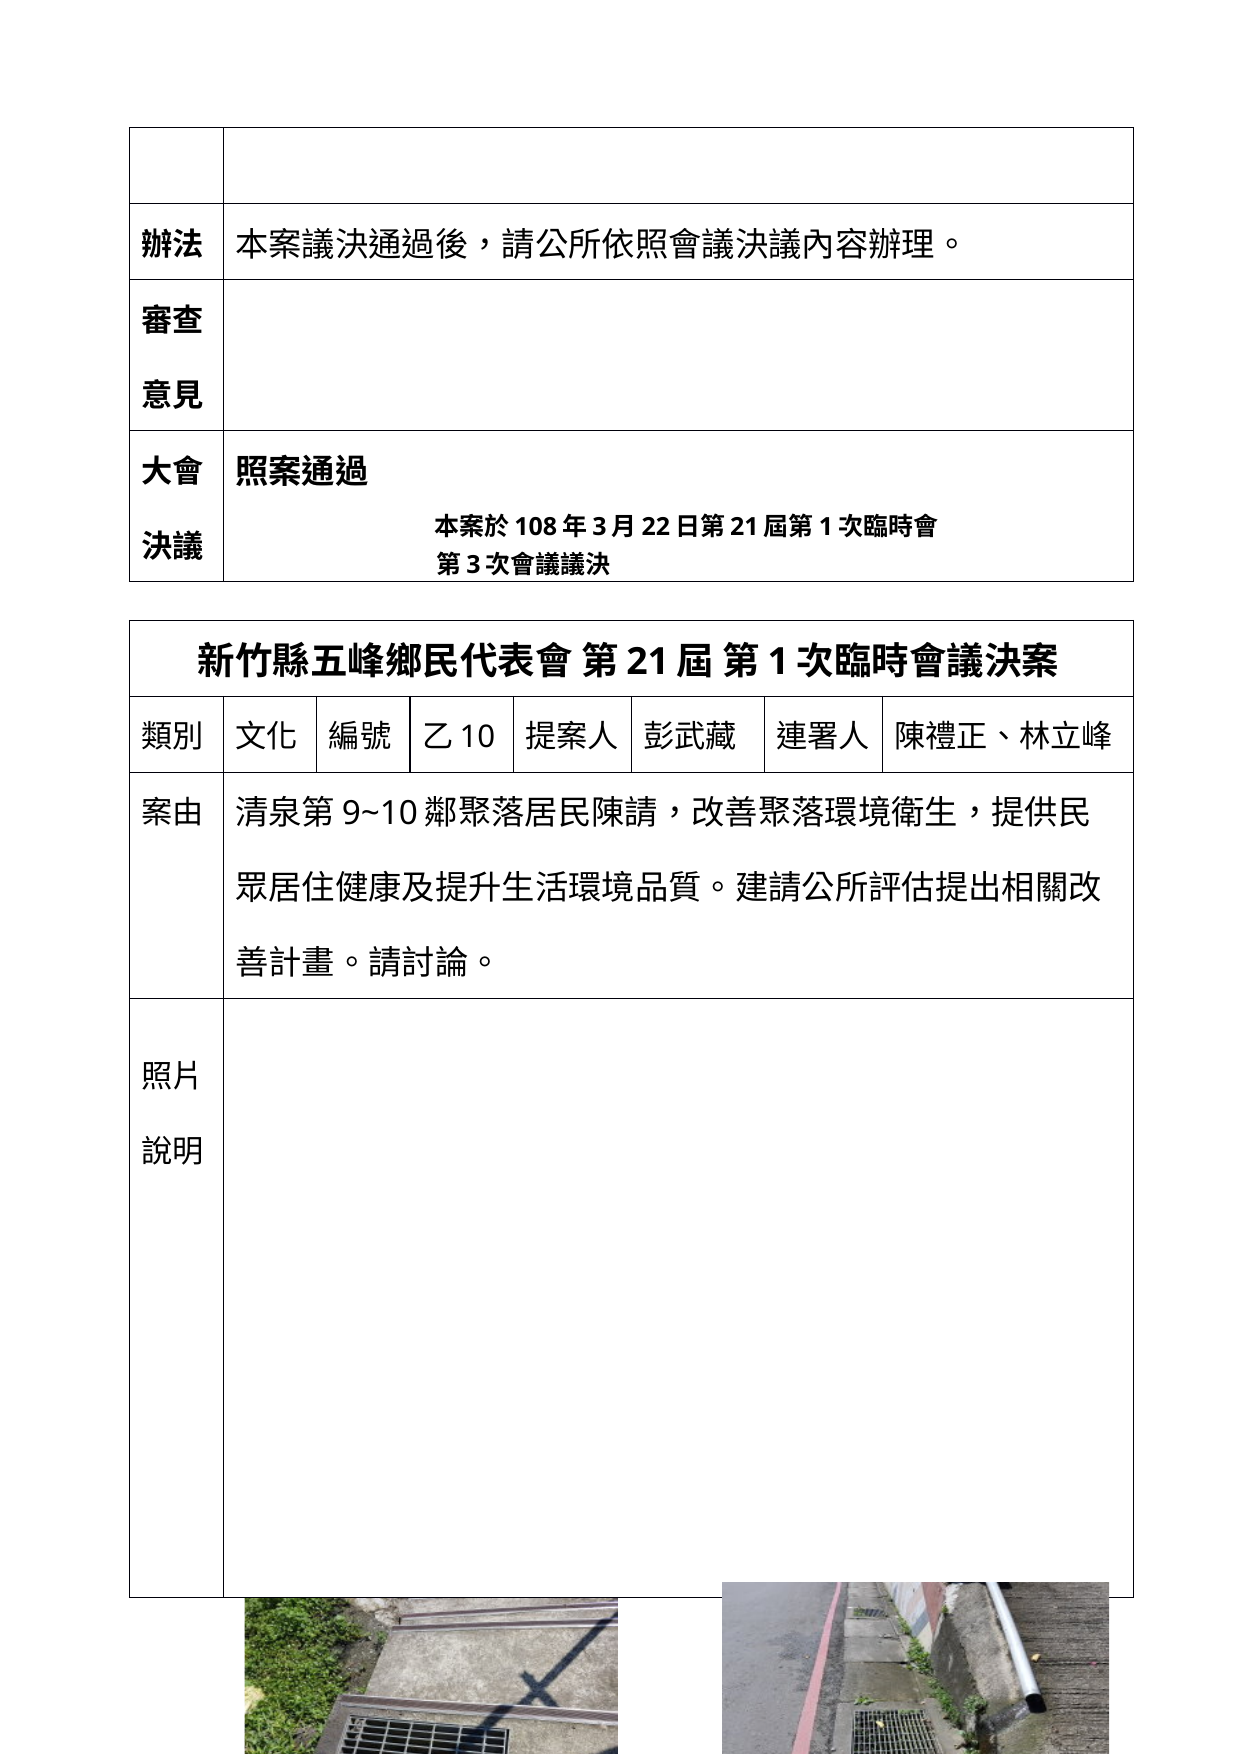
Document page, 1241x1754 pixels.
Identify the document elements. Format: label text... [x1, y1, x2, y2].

table_cell 連署人 [765, 697, 882, 772]
table_cell 彭武藏 [632, 697, 764, 772]
table_cell 辦法 [130, 204, 223, 279]
table_cell [224, 999, 1133, 1597]
table_cell 文化 [224, 697, 316, 772]
table_cell 編號 [317, 697, 409, 772]
table_cell 審查 意見 [130, 280, 223, 430]
table_cell 本案議決通過後，請公所依照會議決議內容辦理。 [224, 204, 1133, 279]
table_cell 類別 [130, 697, 223, 772]
table_cell [224, 128, 1133, 203]
table_cell 案由 [130, 773, 223, 998]
table_cell [130, 128, 223, 203]
table_cell 陳禮正、林立峰 [883, 697, 1133, 772]
picture [722, 1582, 1110, 1754]
table_cell 清泉第9~10鄰聚落居民陳請，改善聚落環境衛生，提供民眾居住健康及提升生活環境品質。建請公所評估提出相關改善計畫。請討論。 [224, 773, 1133, 998]
picture [244, 1598, 618, 1754]
table_cell 乙10 [411, 697, 513, 772]
table_cell [224, 280, 1133, 430]
table_cell 大會 決議 [130, 431, 223, 581]
table_cell 照案通過 本案於108年3月22日第21屆第1次臨時會 第3次會議議決 [224, 431, 1133, 581]
table_cell 提案人 [514, 697, 631, 772]
table_header 新竹縣五峰鄉民代表會 第21屆 第1次臨時會議決案 [130, 621, 1133, 696]
table_cell 照片說明 [130, 999, 223, 1597]
